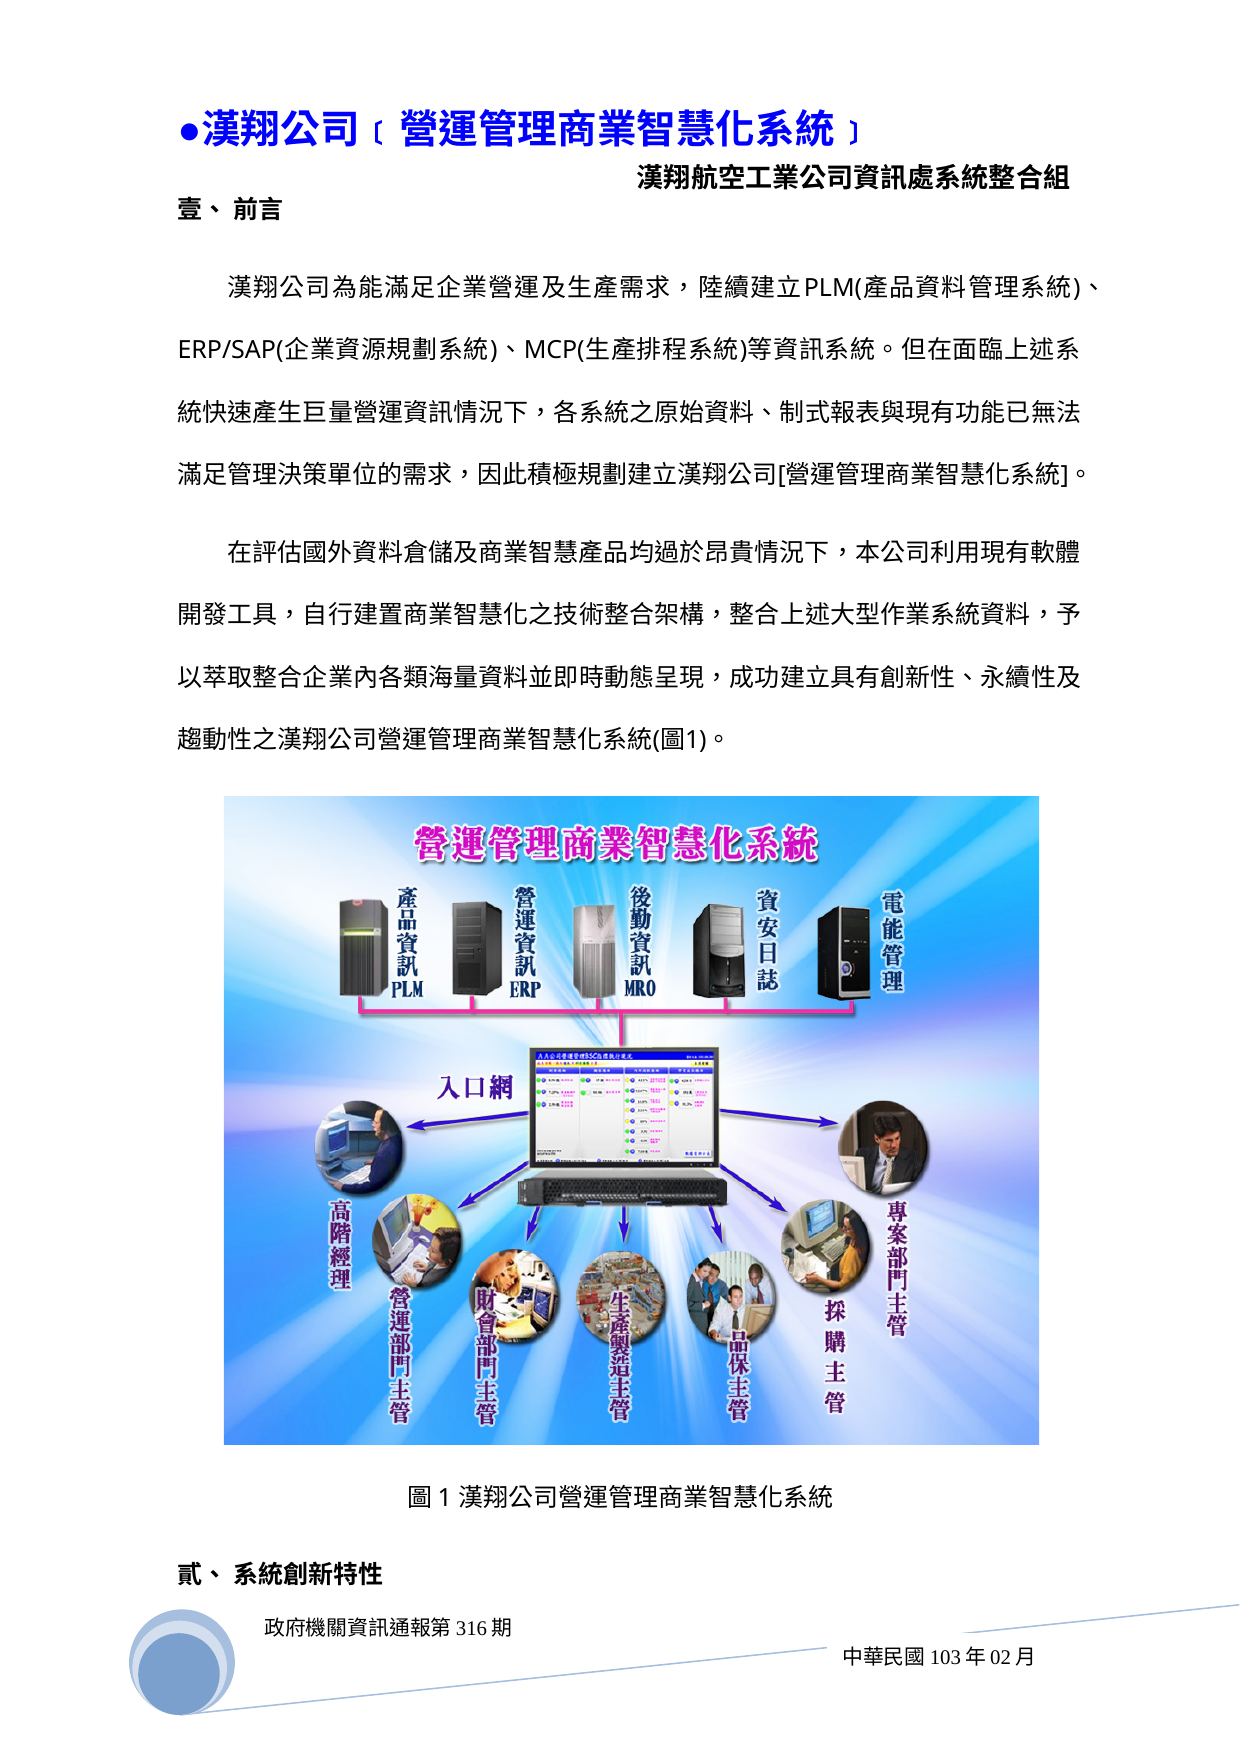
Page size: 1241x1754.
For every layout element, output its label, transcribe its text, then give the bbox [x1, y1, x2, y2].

text 漢翔公司為能滿足企業營運及生產需求，陸續建立PLM(產品資料管理系統)、ERP/SAP(企業資源規劃系統)、MCP(生產排程系統)等資訊系統。但在面臨上述系統快速產生巨量營運資訊情況下，各系統之原始資料、制式報表與現有功能已無法滿足管理決策單位的需求，因此積極規劃建立漢翔公司[營運管理商業智慧化系統]。 [177, 244, 1082, 494]
text 在評估國外資料倉儲及商業智慧產品均過於昂貴情況下，本公司利用現有軟體開發工具，自行建置商業智慧化之技術整合架構，整合上述大型作業系統資料，予以萃取整合企業內各類海量資料並即時動態呈現，成功建立具有創新性、永續性及趨動性之漢翔公司營運管理商業智慧化系統(圖1)。 [177, 509, 1082, 759]
list 前言 [177, 166, 1082, 229]
subtitle ●漢翔公司﹝營運管理商業智慧化系統﹞ [177, 97, 1082, 155]
list 系統創新特性 [177, 1531, 1082, 1594]
list 圖1 漢翔公司營運管理商業智慧化系統 [177, 1454, 1063, 1516]
